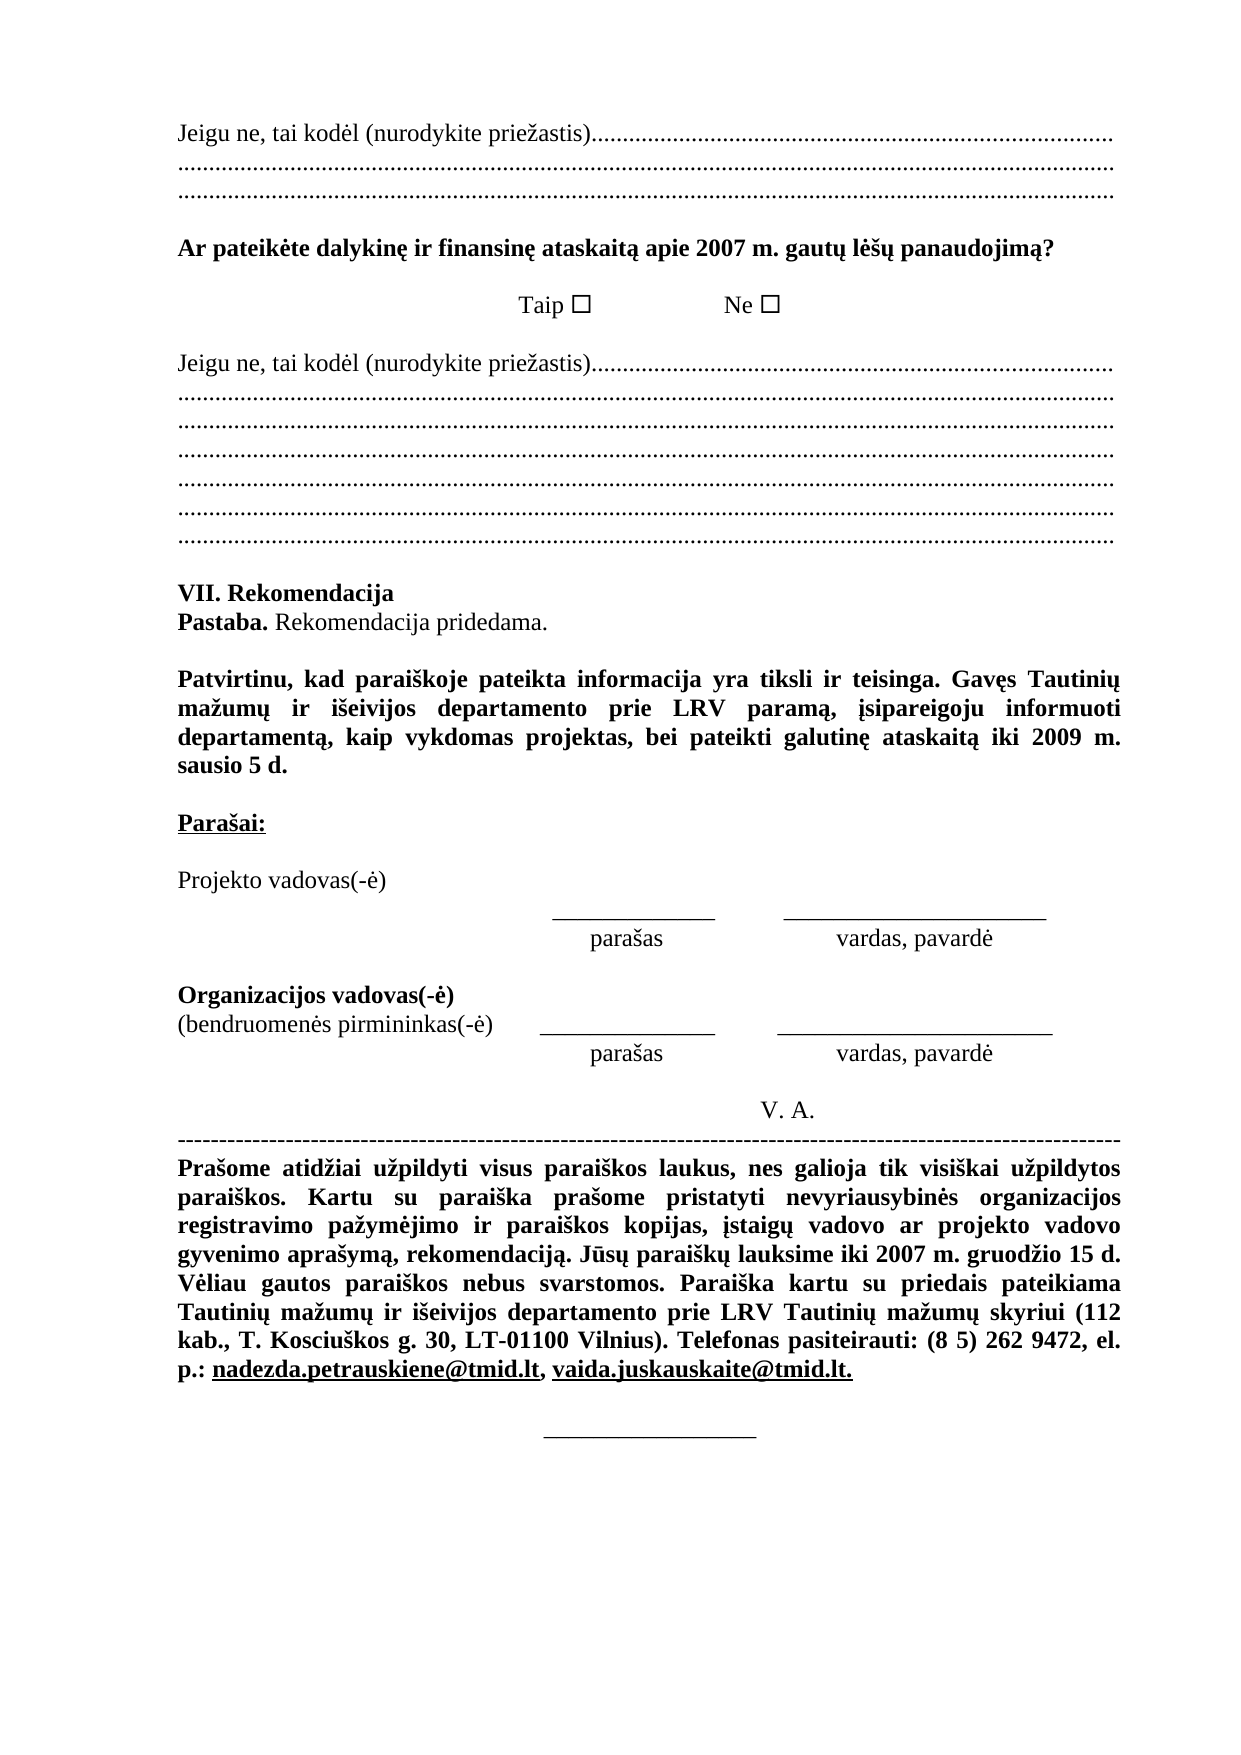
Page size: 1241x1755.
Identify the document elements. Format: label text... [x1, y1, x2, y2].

text . [177, 176, 1122, 204]
text - [177, 1124, 1122, 1153]
text Taip [] Ne [] [177, 291, 1122, 319]
text Patvirtinu, kad paraiškoje pateikta informacija yra tiksli ir teisinga. Gavęs Tautinių mažumų ir išeivijos departamento prie LRV paramą, įsipareigoju informuoti departamentą, kaip vykdomas projektas, bei pateikti galutinę ataskaitą iki 2009 m. sausio 5 d. [177, 664, 1122, 779]
text Ar pateikėte dalykinę ir finansinę ataskaitą apie 2007 m. gautų lėšų panaudojimą? [177, 233, 1122, 262]
text . [177, 377, 1122, 406]
text Jeigu ne, tai kodėl (nurodykite priežastis) [177, 118, 1122, 147]
text _________________ [177, 1412, 1122, 1441]
text (bendruomenės pirmininkas(-ė) ______________ ______________________ [177, 1009, 1122, 1038]
text . [177, 463, 1122, 492]
text parašas vardas, pavardė [590, 923, 1122, 952]
text Parašai: [177, 808, 1122, 837]
text Organizacijos vadovas(-ė) [177, 981, 1122, 1009]
text parašas vardas, pavardė [590, 1038, 1122, 1067]
text Pastaba. Rekomendacija pridedama. [177, 607, 1122, 636]
text . [177, 147, 1122, 176]
text . [177, 492, 1122, 521]
text . [177, 521, 1122, 549]
text Projekto vadovas(-ė) [177, 866, 1122, 894]
text Prašome atidžiai užpildyti visus paraiškos laukus, nes galioja tik visiškai užpildytos paraiškos. Kartu su paraiška prašome pristatyti nevyriausybinės organizacijos registravimo pažymėjimo ir paraiškos kopijas, įstaigų vadovo ar projekto vadovo gyvenimo aprašymą, rekomendaciją. Jūsų paraiškų lauksime iki 2007 m. gruodžio 15 d. Vėliau gautos paraiškos nebus svarstomos. Paraiška kartu su priedais pateikiama Tautinių mažumų ir išeivijos departamento prie LRV Tautinių mažumų skyriui (112 kab., T. Kosciuškos g. 30, LT-01100 Vilnius). Telefonas pasiteirauti: (8 5) 262 9472, el. p.: nadezda.petrauskiene@tmid.lt, vaida.juskauskaite@tmid.lt. [177, 1153, 1122, 1383]
text V. A. [760, 1096, 1122, 1124]
text VII. Rekomendacija [177, 578, 1122, 607]
text . [177, 434, 1122, 463]
text Jeigu ne, tai kodėl (nurodykite priežastis) [177, 348, 1122, 377]
text . [177, 406, 1122, 434]
text _____________ _____________________ [552, 894, 1122, 923]
